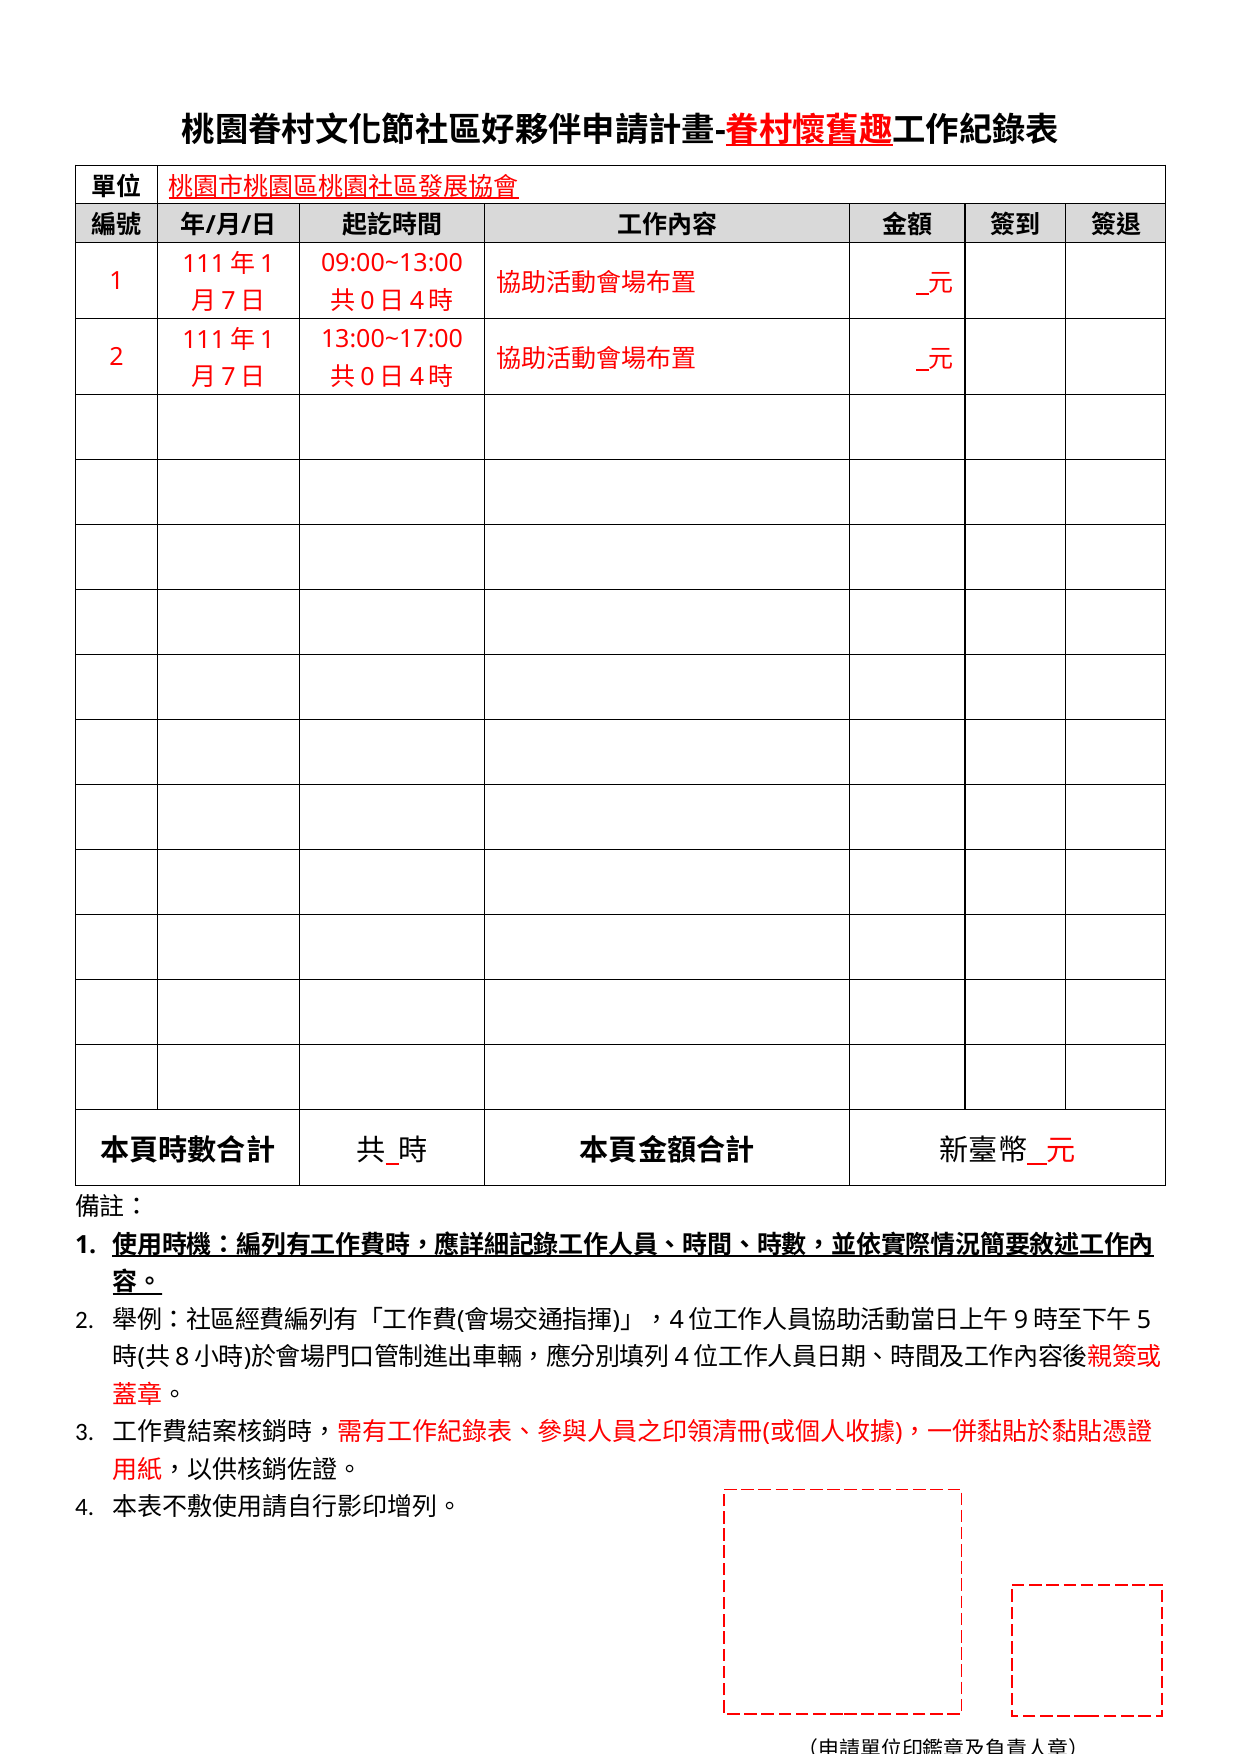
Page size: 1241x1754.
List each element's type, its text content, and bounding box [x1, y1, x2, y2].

table_cell [966, 850, 1065, 914]
table_cell 13:00~17:00 共0日4時 [300, 319, 484, 394]
table_cell [966, 460, 1065, 524]
table_cell [76, 460, 157, 524]
table_cell 本頁金額合計 [485, 1110, 849, 1185]
table_cell [158, 720, 299, 784]
table_cell [1066, 243, 1165, 318]
table_cell [850, 850, 964, 914]
list （申請單位印鑑章及負責人章） [786, 1732, 1101, 1754]
text 桃園眷村文化節社區好夥伴申請計畫-眷村懷舊趣工作紀錄表 [75, 89, 1165, 164]
table_cell 工作內容 [485, 204, 849, 242]
table_cell [158, 915, 299, 979]
table_cell [76, 525, 157, 589]
table_cell [76, 915, 157, 979]
table_cell [485, 720, 849, 784]
table_cell [76, 850, 157, 914]
table_cell [1066, 590, 1165, 654]
table_cell 年/月/日 [158, 204, 299, 242]
table_cell [76, 655, 157, 719]
table_cell [966, 243, 1065, 318]
table_cell 111年1月7日 [158, 319, 299, 394]
table_cell [300, 460, 484, 524]
table_cell [485, 525, 849, 589]
table_cell [850, 460, 964, 524]
table_cell [850, 720, 964, 784]
table_cell 協助活動會場布置 [485, 243, 849, 318]
table_cell [966, 319, 1065, 394]
list 舉例：社區經費編列有「工作費(會場交通指揮)」，4位工作人員協助活動當日上午9時至下午5時(共8小時)於會場門口管制進出車輛，應分別填列4位工作人員日期、時間及工作內容後親簽或蓋章。 [75, 1299, 1165, 1411]
table_cell [1066, 1045, 1165, 1109]
table_cell [158, 980, 299, 1044]
table_header 桃園市桃園區桃園社區發展協會 [158, 166, 1165, 203]
table_cell [850, 980, 964, 1044]
table_cell [1066, 460, 1165, 524]
table_cell [300, 590, 484, 654]
table_cell [966, 395, 1065, 459]
table_cell [850, 590, 964, 654]
table_cell 元 [850, 243, 964, 318]
table_cell [300, 850, 484, 914]
table_header 單位 [76, 166, 157, 203]
table_cell [158, 655, 299, 719]
table_cell [1066, 525, 1165, 589]
table_cell [850, 785, 964, 849]
table_cell [485, 785, 849, 849]
table_cell [1066, 785, 1165, 849]
table_cell 新臺幣 元 [850, 1110, 1165, 1185]
table_cell [158, 1045, 299, 1109]
table_cell [485, 395, 849, 459]
table_cell [1066, 980, 1165, 1044]
table_cell [966, 720, 1065, 784]
table_cell [76, 980, 157, 1044]
table_cell [158, 850, 299, 914]
table_cell 元 [850, 319, 964, 394]
table_cell [966, 525, 1065, 589]
table_cell [76, 1045, 157, 1109]
table_cell [1066, 655, 1165, 719]
table_cell [158, 460, 299, 524]
table_cell [76, 395, 157, 459]
list 使用時機：編列有工作費時，應詳細記錄工作人員、時間、時數，並依實際情況簡要敘述工作內容。 [75, 1224, 1165, 1299]
table_cell [300, 785, 484, 849]
table_cell [485, 980, 849, 1044]
table_cell 簽退 [1066, 204, 1165, 242]
table_cell 簽到 [966, 204, 1065, 242]
table_cell 111年1月7日 [158, 243, 299, 318]
table_cell [966, 590, 1065, 654]
table_cell [485, 850, 849, 914]
table_cell [158, 395, 299, 459]
table_cell [300, 720, 484, 784]
list 工作費結案核銷時，需有工作紀錄表、參與人員之印領清冊(或個人收據)，一併黏貼於黏貼憑證用紙，以供核銷佐證。 [75, 1411, 1165, 1486]
table_cell [158, 525, 299, 589]
table_cell [300, 655, 484, 719]
table_cell [850, 915, 964, 979]
list 本表不敷使用請自行影印增列。 [75, 1486, 1165, 1524]
table_cell [76, 590, 157, 654]
table_cell [76, 785, 157, 849]
table_cell 金額 [850, 204, 964, 242]
table_cell [300, 395, 484, 459]
table_cell [300, 980, 484, 1044]
table_cell [1066, 915, 1165, 979]
text 備註： [75, 1186, 709, 1224]
table_cell [76, 720, 157, 784]
table_cell [850, 395, 964, 459]
table_cell [485, 590, 849, 654]
table_cell [300, 915, 484, 979]
table_cell [850, 655, 964, 719]
table_cell 1 [76, 243, 157, 318]
table_cell [300, 1045, 484, 1109]
table_cell 編號 [76, 204, 157, 242]
table_cell 起訖時間 [300, 204, 484, 242]
table_cell 共 時 [300, 1110, 484, 1185]
table_cell 09:00~13:00 共0日4時 [300, 243, 484, 318]
table_cell [966, 915, 1065, 979]
table_cell [1066, 720, 1165, 784]
table_cell [485, 915, 849, 979]
table_cell [1066, 395, 1165, 459]
table_cell 2 [76, 319, 157, 394]
table_cell [966, 980, 1065, 1044]
table_cell [158, 590, 299, 654]
table_cell [850, 525, 964, 589]
table_cell [485, 1045, 849, 1109]
table_cell [300, 525, 484, 589]
table_cell [850, 1045, 964, 1109]
table_cell 協助活動會場布置 [485, 319, 849, 394]
table_cell [485, 655, 849, 719]
table_cell [966, 1045, 1065, 1109]
table_cell [966, 655, 1065, 719]
table_cell 本頁時數合計 [76, 1110, 299, 1185]
table_cell [1066, 319, 1165, 394]
table_cell [485, 460, 849, 524]
table_cell [158, 785, 299, 849]
table_cell [1066, 850, 1165, 914]
table_cell [966, 785, 1065, 849]
